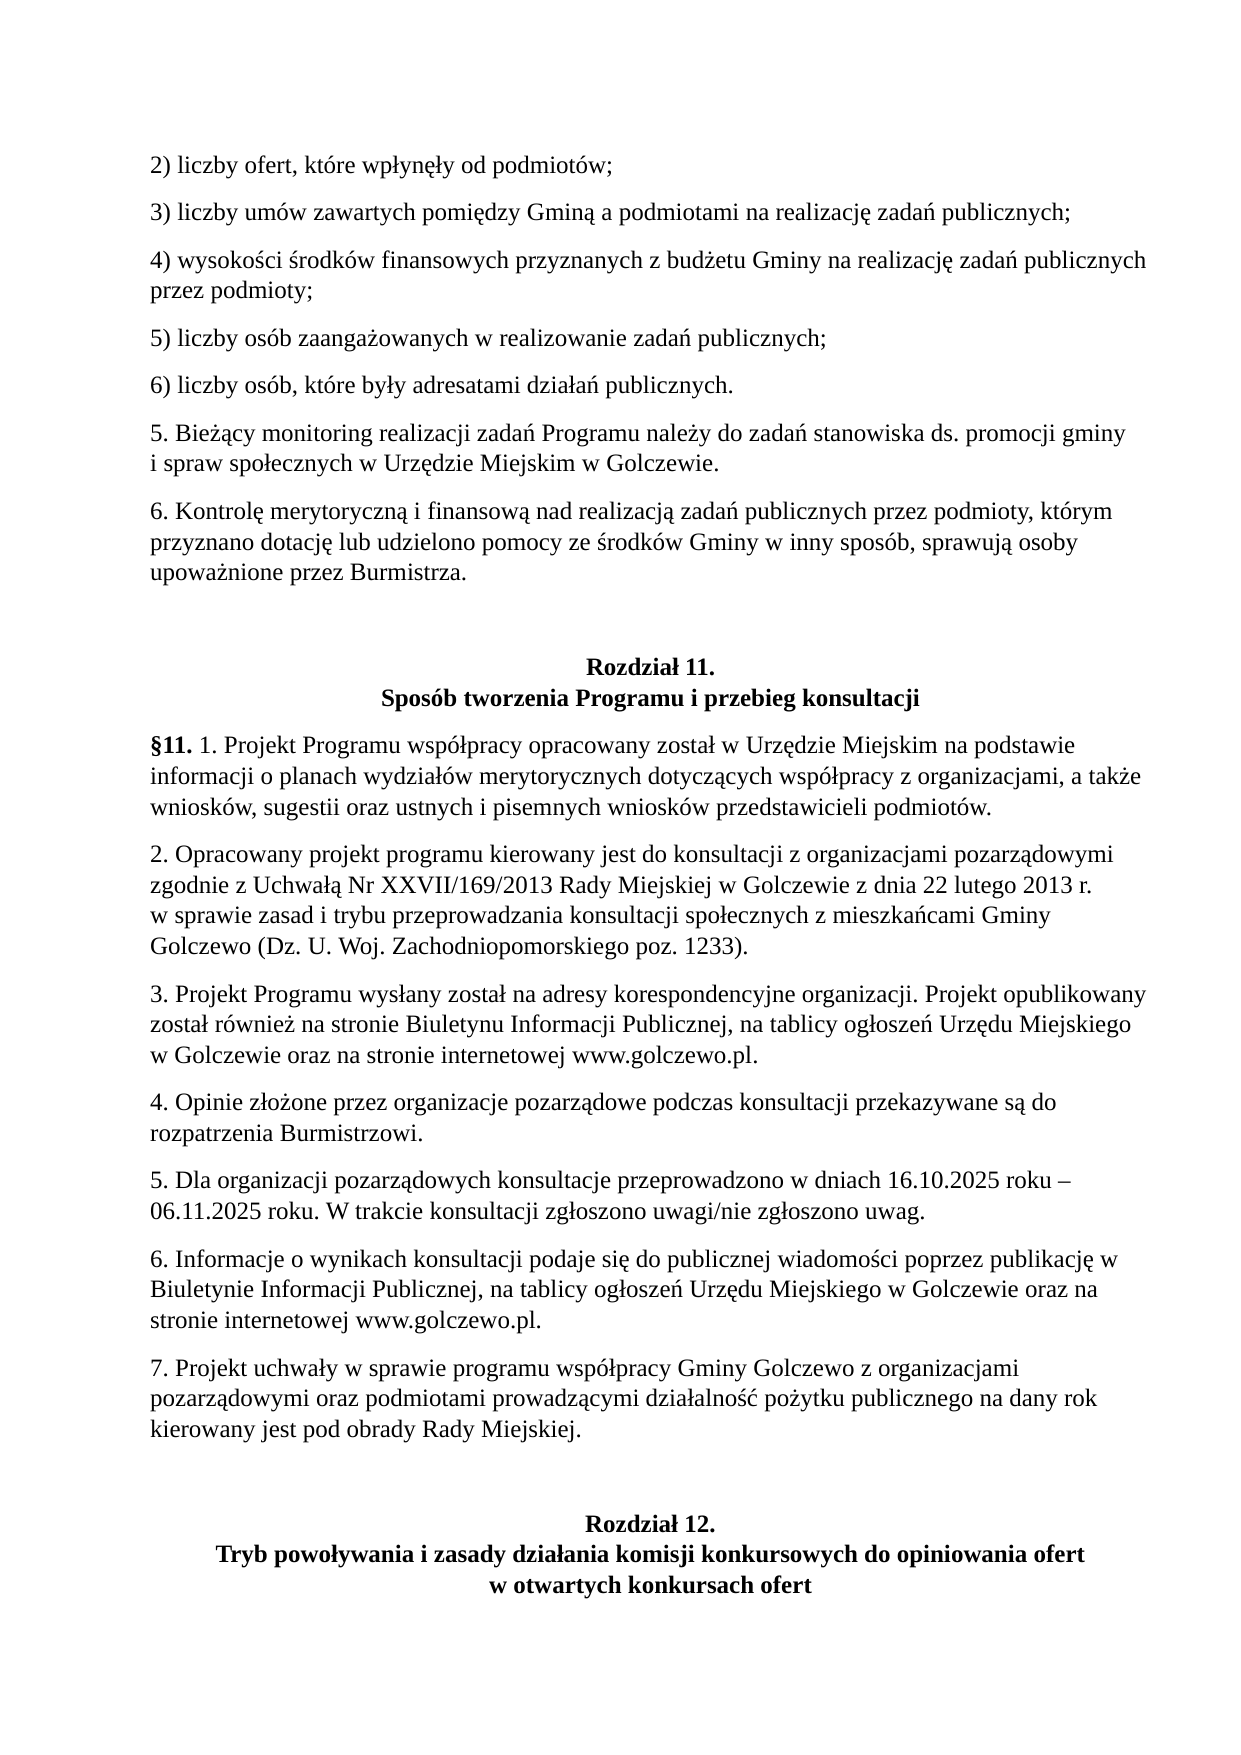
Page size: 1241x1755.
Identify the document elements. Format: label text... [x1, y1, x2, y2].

text 6. Informacje o wynikach konsultacji podaje się do publicznej wiadomości poprzez publikację w Biuletynie Informacji Publicznej, na tablicy ogłoszeń Urzędu Miejskiego w Golczewie oraz na stronie internetowej www.golczewo.pl. [150, 1244, 1151, 1334]
text 5. Bieżący monitoring realizacji zadań Programu należy do zadań stanowiska ds. promocji gminy i spraw społecznych w Urzędzie Miejskim w Golczewie. [150, 418, 1151, 477]
text 6) liczby osób, które były adresatami działań publicznych. [150, 370, 1151, 399]
text 3. Projekt Programu wysłany został na adresy korespondencyjne organizacji. Projekt opublikowany został również na stronie Biuletynu Informacji Publicznej, na tablicy ogłoszeń Urzędu Miejskiego w Golczewie oraz na stronie internetowej www.golczewo.pl. [150, 979, 1151, 1069]
text 2. Opracowany projekt programu kierowany jest do konsultacji z organizacjami pozarządowymi zgodnie z Uchwałą Nr XXVII/169/2013 Rady Miejskiej w Golczewie z dnia 22 lutego 2013 r. w sprawie zasad i trybu przeprowadzania konsultacji społecznych z mieszkańcami Gminy Golczewo (Dz. U. Woj. Zachodniopomorskiego poz. 1233). [150, 839, 1151, 960]
text 5. Dla organizacji pozarządowych konsultacje przeprowadzono w dniach 16.10.2025 roku – 06.11.2025 roku. W trakcie konsultacji zgłoszono uwagi/nie zgłoszono uwag. [150, 1166, 1151, 1225]
text 5) liczby osób zaangażowanych w realizowanie zadań publicznych; [150, 323, 1151, 352]
text §11. 1. Projekt Programu współpracy opracowany został w Urzędzie Miejskim na podstawie informacji o planach wydziałów merytorycznych dotyczących współpracy z organizacjami, a także wniosków, sugestii oraz ustnych i pisemnych wniosków przedstawicieli podmiotów. [150, 730, 1151, 820]
text Rozdział 12. Tryb powoływania i zasady działania komisji konkursowych do opiniowania ofert w otwartych konkursach ofert [150, 1509, 1151, 1599]
text 4) wysokości środków finansowych przyznanych z budżetu Gminy na realizację zadań publicznych przez podmioty; [150, 245, 1151, 304]
text Rozdział 11. Sposób tworzenia Programu i przebieg konsultacji [150, 652, 1151, 712]
text 3) liczby umów zawartych pomiędzy Gminą a podmiotami na realizację zadań publicznych; [150, 197, 1151, 226]
text 6. Kontrolę merytoryczną i finansową nad realizacją zadań publicznych przez podmioty, którym przyznano dotację lub udzielono pomocy ze środków Gminy w inny sposób, sprawują osoby upoważnione przez Burmistrza. [150, 496, 1151, 586]
text 7. Projekt uchwały w sprawie programu współpracy Gminy Golczewo z organizacjami pozarządowymi oraz podmiotami prowadzącymi działalność pożytku publicznego na dany rok kierowany jest pod obrady Rady Miejskiej. [150, 1353, 1151, 1443]
text 2) liczby ofert, które wpłynęły od podmiotów; [150, 150, 1151, 179]
text 4. Opinie złożone przez organizacje pozarządowe podczas konsultacji przekazywane są do rozpatrzenia Burmistrzowi. [150, 1087, 1151, 1147]
